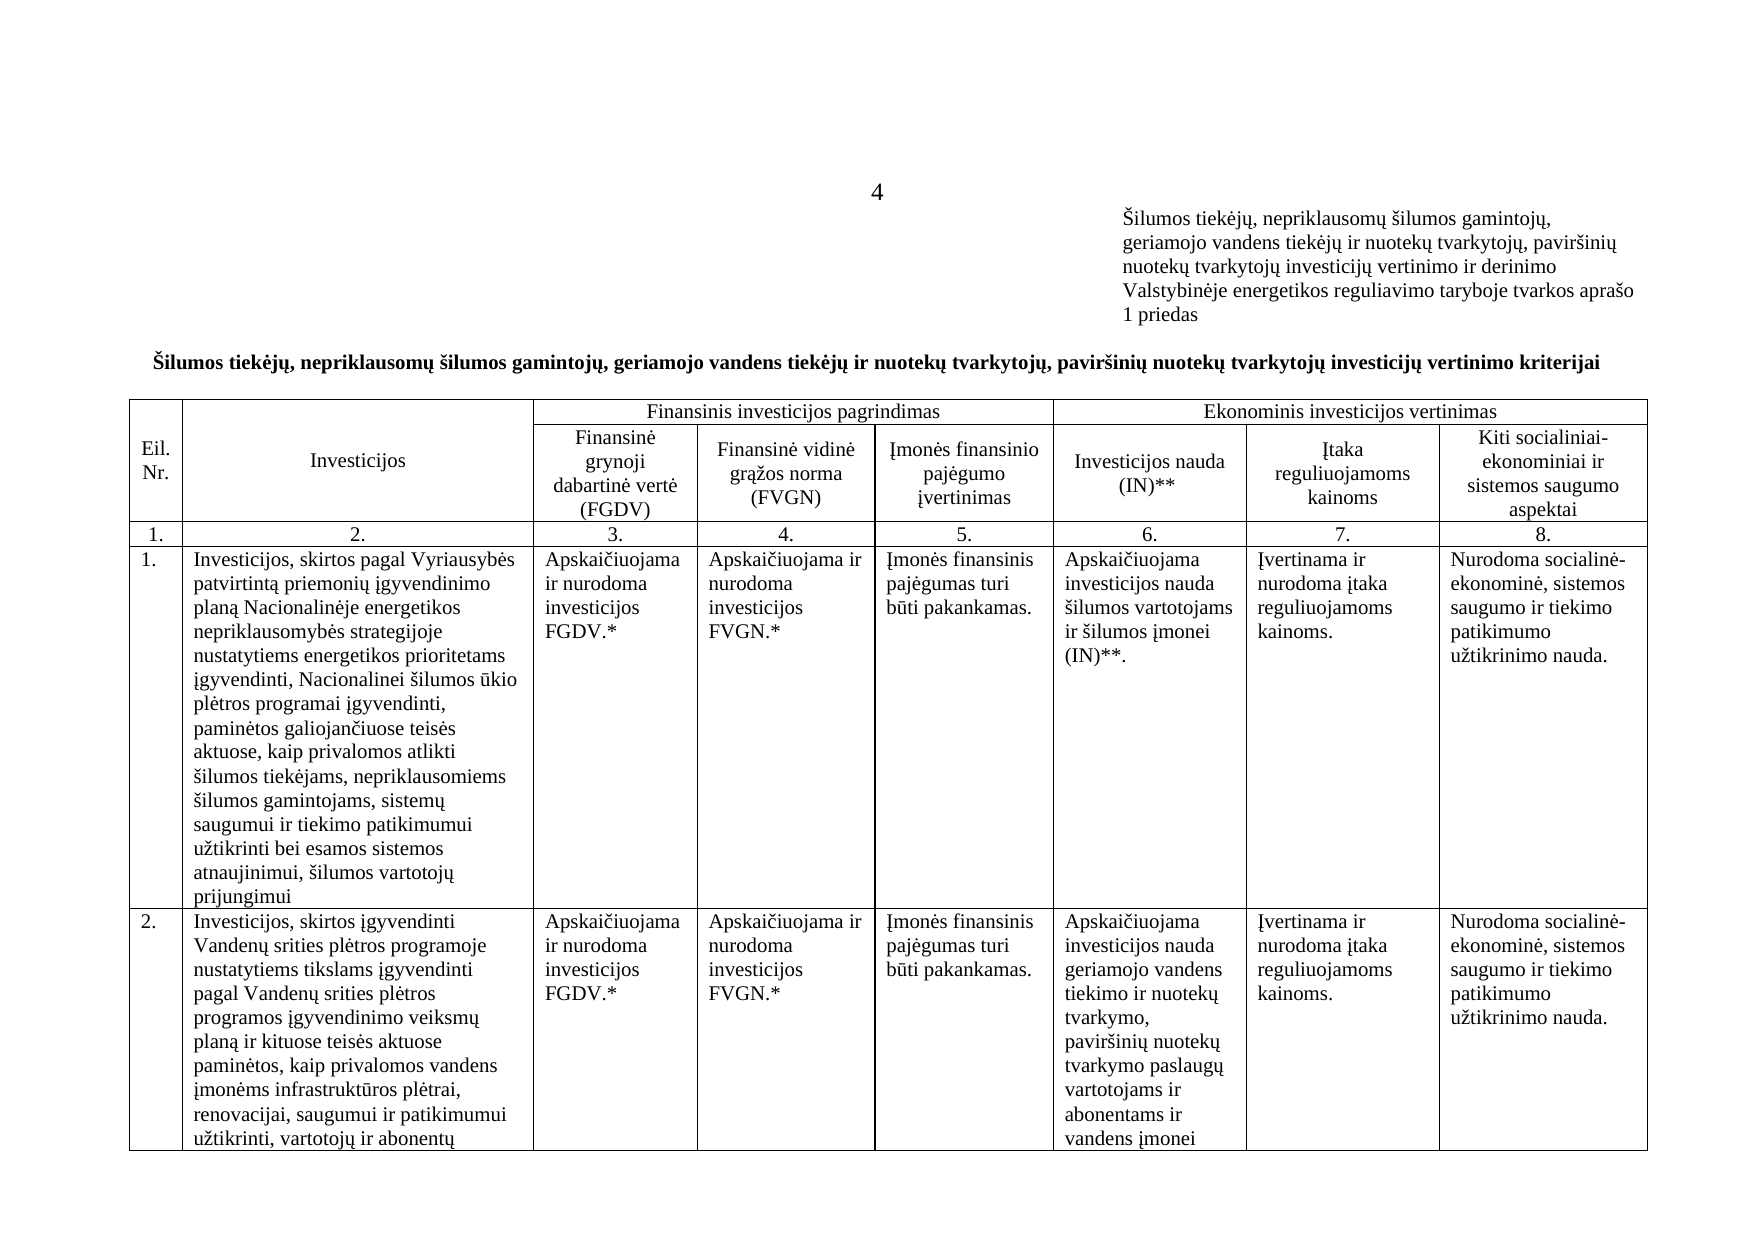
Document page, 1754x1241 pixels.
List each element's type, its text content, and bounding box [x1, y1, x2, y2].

table_header Eil. Nr. [130, 400, 182, 521]
table_cell Nurodoma socialinė-ekonominė, sistemos saugumo ir tiekimo patikimumo užtikrinimo nauda. [1440, 909, 1647, 1149]
table_header Investicijos [183, 400, 533, 521]
table_cell 7. [1247, 522, 1439, 546]
table_cell Kiti socialiniai-ekonominiai ir sistemos saugumo aspektai [1440, 425, 1647, 521]
table_cell Investicijos, skirtos įgyvendinti Vandenų srities plėtros programoje nustatytiems tikslams įgyvendinti pagal Vandenų srities plėtros programos įgyvendinimo veiksmų planą ir kituose teisės aktuose paminėtos, kaip privalomos vandens įmonėms infrastruktūros plėtrai, renovacijai, saugumui ir patikimumui užtikrinti, vartotojų ir abonentų [183, 909, 533, 1149]
text Šilumos tiekėjų, nepriklausomų šilumos gamintojų, geriamojo vandens tiekėjų ir nuotekų tvarkytojų, paviršinių nuotekų tvarkytojų investicijų vertinimo ir derinimo Valstybinėje energetikos reguliavimo taryboje tvarkos aprašo 1 priedas [1122, 206, 1636, 326]
table_cell Apskaičiuojama investicijos nauda geriamojo vandens tiekimo ir nuotekų tvarkymo, paviršinių nuotekų tvarkymo paslaugų vartotojams ir abonentams ir vandens įmonei [1054, 909, 1246, 1149]
table_cell Investicijos, skirtos pagal Vyriausybės patvirtintą priemonių įgyvendinimo planą Nacionalinėje energetikos nepriklausomybės strategijoje nustatytiems energetikos prioritetams įgyvendinti, Nacionalinei šilumos ūkio plėtros programai įgyvendinti, paminėtos galiojančiuose teisės aktuose, kaip privalomos atlikti šilumos tiekėjams, nepriklausomiems šilumos gamintojams, sistemų saugumui ir tiekimo patikimumui užtikrinti bei esamos sistemos atnaujinimui, šilumos vartotojų prijungimui [183, 547, 533, 908]
table_cell 4. [698, 522, 874, 546]
table_cell Apskaičiuojama ir nurodoma investicijos FVGN.* [698, 547, 874, 908]
table_cell Apskaičiuojama investicijos nauda šilumos vartotojams ir šilumos įmonei (IN)**. [1054, 547, 1246, 908]
table_cell Finansinė vidinė grąžos norma (FVGN) [698, 425, 874, 521]
table_cell 5. [876, 522, 1053, 546]
table_cell Investicijos nauda (IN)** [1054, 425, 1246, 521]
text Šilumos tiekėjų, nepriklausomų šilumos gamintojų, geriamojo vandens tiekėjų ir nuotekų tvarkytojų, paviršinių nuotekų tvarkytojų investicijų vertinimo kriterijai [118, 350, 1636, 374]
table_cell 1. [130, 547, 182, 908]
table_header Ekonominis investicijos vertinimas [1054, 400, 1647, 423]
table_cell Įvertinama ir nurodoma įtaka reguliuojamoms kainoms. [1247, 547, 1439, 908]
table_cell Įvertinama ir nurodoma įtaka reguliuojamoms kainoms. [1247, 909, 1439, 1149]
table_cell Įmonės finansinis pajėgumas turi būti pakankamas. [876, 547, 1053, 908]
table_header Finansinis investicijos pagrindimas [534, 400, 1053, 423]
table_cell 3. [534, 522, 697, 546]
table_cell Finansinė grynoji dabartinė vertė (FGDV) [534, 425, 697, 521]
table_cell 2. [130, 909, 182, 1149]
table_cell Apskaičiuojama ir nurodoma investicijos FGDV.* [534, 547, 697, 908]
table_cell Įtaka reguliuojamoms kainoms [1247, 425, 1439, 521]
table_cell 2. [183, 522, 533, 546]
table_cell Apskaičiuojama ir nurodoma investicijos FGDV.* [534, 909, 697, 1149]
table_cell Įmonės finansinis pajėgumas turi būti pakankamas. [876, 909, 1053, 1149]
table_cell 6. [1054, 522, 1246, 546]
text 4 [118, 177, 1636, 206]
table_cell 8. [1440, 522, 1647, 546]
table_cell Apskaičiuojama ir nurodoma investicijos FVGN.* [698, 909, 874, 1149]
table_cell Įmonės finansinio pajėgumo įvertinimas [876, 425, 1053, 521]
table_cell 1. [130, 522, 182, 546]
table_cell Nurodoma socialinė-ekonominė, sistemos saugumo ir tiekimo patikimumo užtikrinimo nauda. [1440, 547, 1647, 908]
